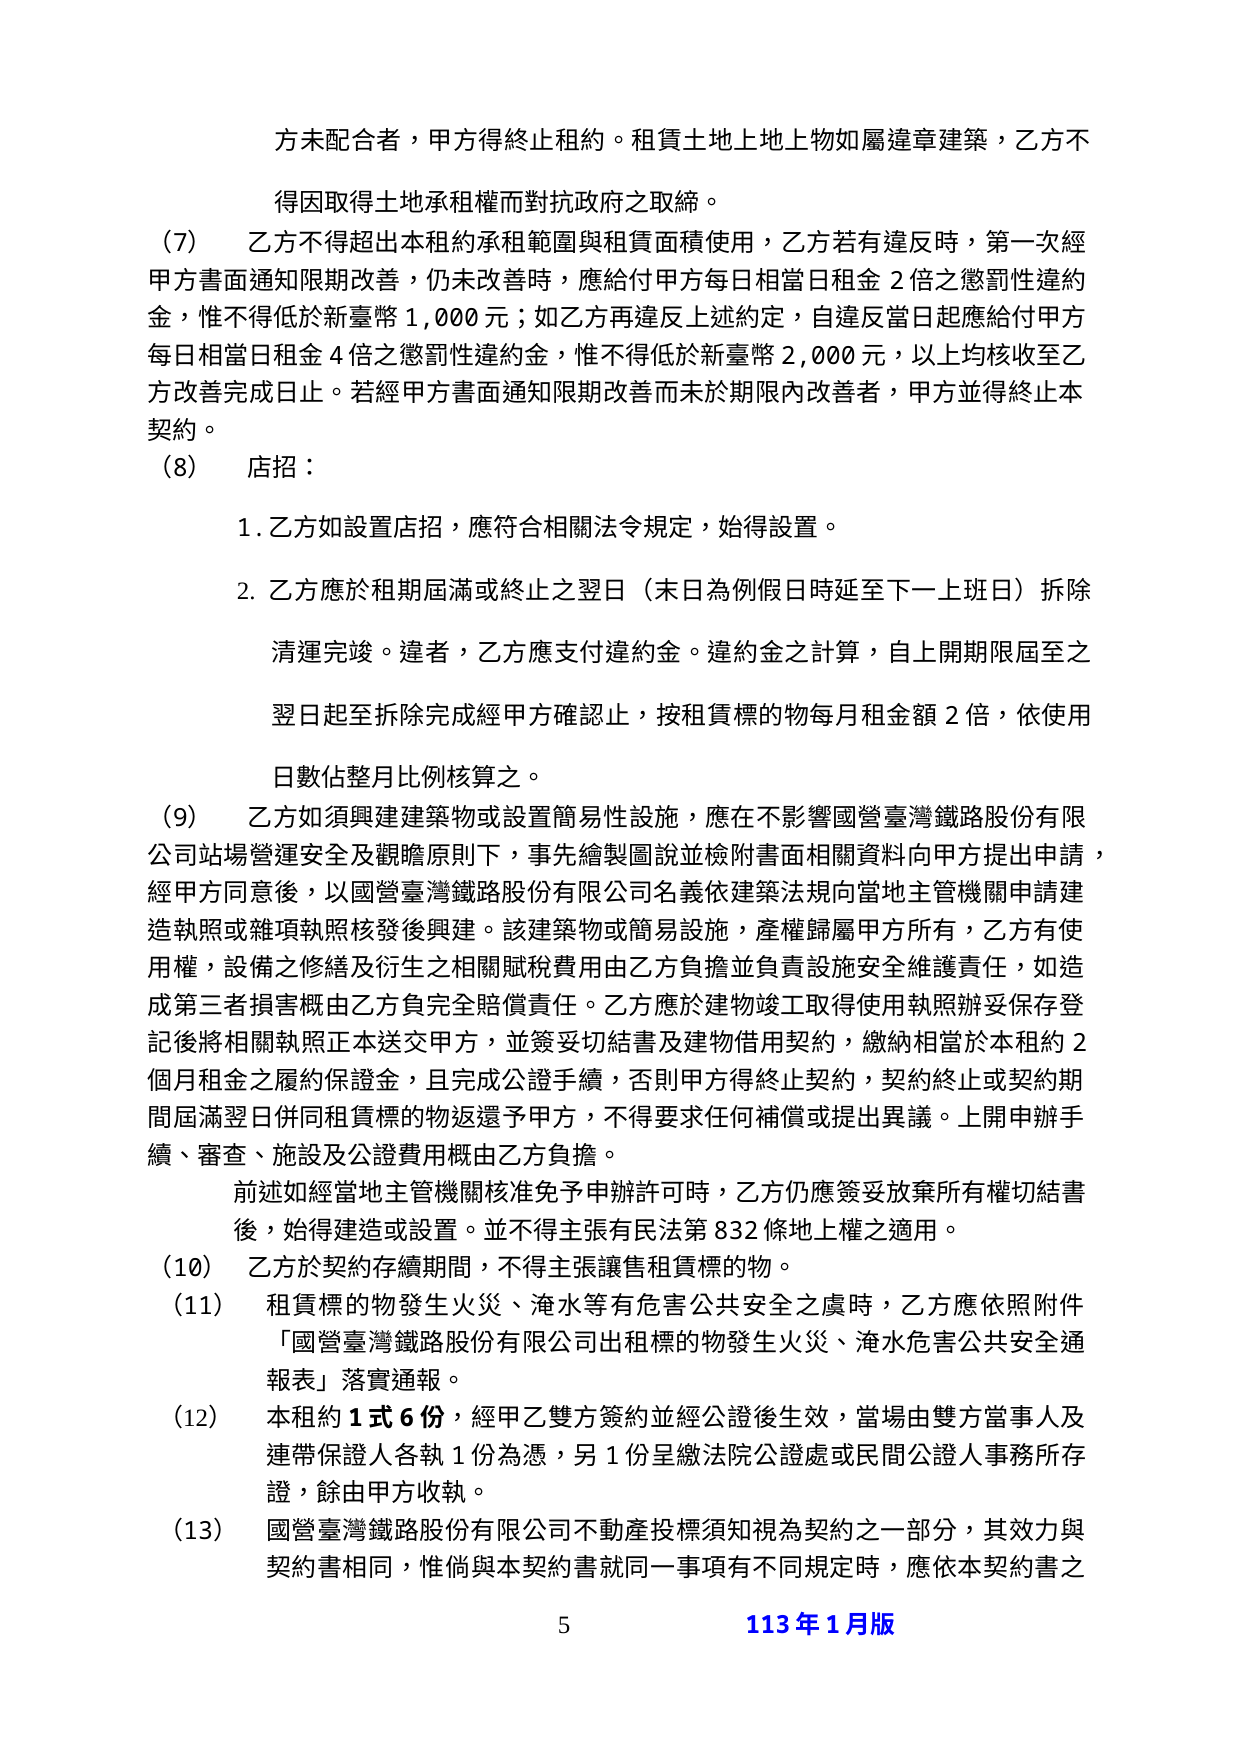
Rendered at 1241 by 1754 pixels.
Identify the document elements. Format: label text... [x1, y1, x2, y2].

list 租賃標的物發生火災、淹水等有危害公共安全之虞時，乙方應依照附件「國營臺灣鐵路股份有限公司出租標的物發生火災、淹水危害公共安全通報表」落實通報。 [158, 1284, 1087, 1397]
list 乙方應於租期屆滿或終止之翌日（末日為例假日時延至下一上班日）拆除清運完竣。違者，乙方應支付違約金。違約金之計算，自上開期限屆至之翌日起至拆除完成經甲方確認止，按租賃標的物每月租金額2倍，依使用日數佔整月比例核算之。 [237, 547, 1092, 797]
list 國營臺灣鐵路股份有限公司不動產投標須知視為契約之一部分，其效力與契約書相同，惟倘與本契約書就同一事項有不同規定時，應依本契約書之規定。 [158, 1509, 1087, 1584]
list 店招： [148, 447, 1087, 484]
text 前述如經當地主管機關核准免予申辦許可時，乙方仍應簽妥放棄所有權切結書後，始得建造或設置。並不得主張有民法第832條地上權之適用。 [233, 1172, 1087, 1247]
list 本租約1式6份，經甲乙雙方簽約並經公證後生效，當場由雙方當事人及連帶保證人各執1份為憑，另1份呈繳法院公證處或民間公證人事務所存證，餘由甲方收執。 [158, 1397, 1087, 1509]
list 乙方不得超出本租約承租範圍與租賃面積使用，乙方若有違反時，第一次經甲方書面通知限期改善，仍未改善時，應給付甲方每日相當日租金2倍之懲罰性違約金，惟不得低於新臺幣1,000元；如乙方再違反上述約定，自違反當日起應給付甲方每日相當日租金4倍之懲罰性違約金，惟不得低於新臺幣2,000元，以上均核收至乙方改善完成日止。若經甲方書面通知限期改善而未於期限內改善者，甲方並得終止本契約。 [148, 222, 1087, 447]
list 不得擅自在租賃標的物上新建、增建、改建、修建建築改良物、建造（設置）雜項工作物或其他設施。違者，乙方應於甲方通知送達之日起30日內拆除擅自興建建物或設施，如逾期未拆除，乙方應支付違約金。違約金之計算，自上開期限屆至之翌日起至拆除完成經甲方確認止，按租賃標的物每月租金額2倍，依使用日數佔整月比例核算之。如乙方擅自新建、增建、改建、修建建築改良物、建造（設置）雜項工作物或其他設施，經甲方查核認於甲方及公益並無重大損害，准予乙方補申請建築執照，乙方應於甲方通知送達之日起30日內依本條第九款規定辦理申請建築執照事宜，如因可歸責乙方事由，以致主管機關未核發建築執照，乙方應於甲方通知送達之日起30日內拆除擅自興建建物或設施，回復原約定用途使用。以上如乙方未配合者，甲方得終止租約。租賃土地上地上物如屬違章建築，乙方不得因取得土地承租權而對抗政府之取締。 [235, 97, 1092, 222]
list 乙方於契約存續期間，不得主張讓售租賃標的物。 [148, 1247, 1087, 1284]
list 乙方如設置店招，應符合相關法令規定，始得設置。 [236, 484, 1092, 547]
list 乙方如須興建建築物或設置簡易性設施，應在不影響國營臺灣鐵路股份有限公司站場營運安全及觀瞻原則下，事先繪製圖說並檢附書面相關資料向甲方提出申請，經甲方同意後，以國營臺灣鐵路股份有限公司名義依建築法規向當地主管機關申請建造執照或雜項執照核發後興建。該建築物或簡易設施，產權歸屬甲方所有，乙方有使用權，設備之修繕及衍生之相關賦稅費用由乙方負擔並負責設施安全維護責任，如造成第三者損害概由乙方負完全賠償責任。乙方應於建物竣工取得使用執照辦妥保存登記後將相關執照正本送交甲方，並簽妥切結書及建物借用契約，繳納相當於本租約2個月租金之履約保證金，且完成公證手續，否則甲方得終止契約，契約終止或契約期間屆滿翌日併同租賃標的物返還予甲方，不得要求任何補償或提出異議。上開申辦手續、審查、施設及公證費用概由乙方負擔。 [148, 797, 1087, 1172]
